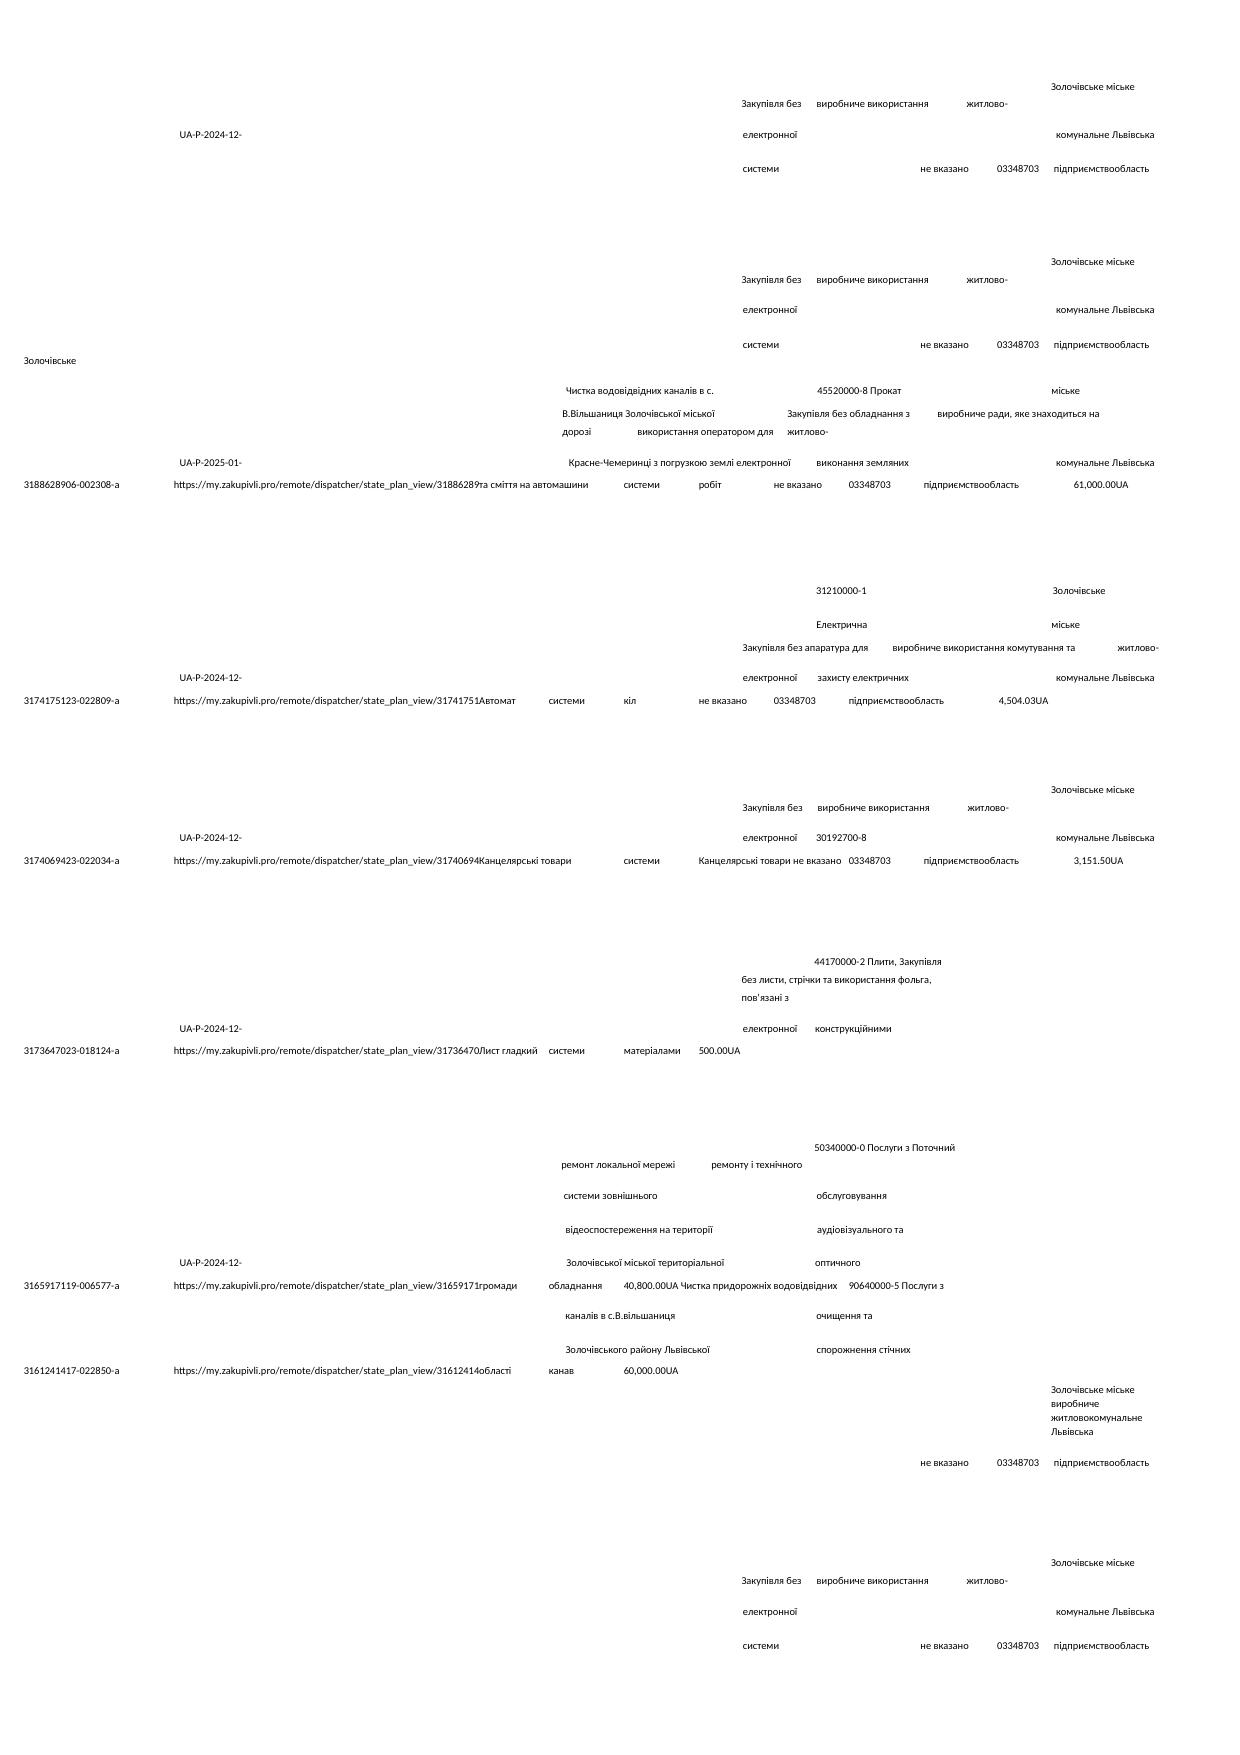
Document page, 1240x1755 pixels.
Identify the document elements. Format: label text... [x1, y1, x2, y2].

text 50340000-0 Послуги з Поточний ремонт локальної мережі ремонту і технічного [561, 1141, 962, 1171]
text В.Вільшаниця Золочівської міської Закупівля без обладнання з виробниче ради, яке знаходиться на дорозі використання оператором для житлово- [562, 407, 1127, 438]
text UA-P-2024-12- електронної захисту електричних комунальне Львівська [23, 659, 1239, 687]
text каналів в с.В.вільшаниця очищення та [23, 1297, 1239, 1325]
list 3174069423-022034-a https://my.zakupivli.pro/remote/dispatcher/state_plan_view/31740694Канцелярські товари системи Канцелярські товари не вказано 03348703 підприємствообласть 3,151.50UA [0, 854, 1239, 867]
text Електрична міське [23, 606, 1239, 634]
list 3188628906-002308-a https://my.zakupivli.pro/remote/dispatcher/state_plan_view/31886289та сміття на автомашини системи робіт не вказано 03348703 підприємствообласть 61,000.00UA [0, 479, 1239, 491]
text Золочівське міське [1051, 783, 1137, 796]
text UA-P-2024-12- Золочівської міської територіальної оптичного [23, 1244, 1239, 1273]
list 3173647023-018124-a https://my.zakupivli.pro/remote/dispatcher/state_plan_view/31736470Лист гладкий системи матеріалами 500.00UA [0, 1044, 1239, 1057]
text Закупівля без виробниче використання житлово- [742, 801, 1166, 813]
text відеоспостереження на території аудіовізуального та [23, 1211, 1239, 1239]
list 3161241417-022850-a https://my.zakupivli.pro/remote/dispatcher/state_plan_view/31612414області канав 60,000.00UA [0, 1365, 1239, 1377]
list 3174175123-022809-a https://my.zakupivli.pro/remote/dispatcher/state_plan_view/31741751Автомат системи кіл не вказано 03348703 підприємствообласть 4,504.03UA [0, 694, 1239, 707]
text Закупівля без апаратура для виробниче використання комутування та житлово- [742, 641, 1166, 654]
text Золочівського району Львівської спорожнення стічних [23, 1331, 1239, 1359]
text UA-P-2024-12- електронної конструкційними [23, 1010, 1239, 1038]
text 31210000-1 Золочівське [23, 572, 1239, 600]
text UA-P-2025-01- Красне-Чемеринці з погрузкою землі електронної виконання земляних комунальне Львівська [23, 444, 1239, 472]
text 44170000-2 Плити, Закупівля без листи, стрічки та використання фольга, пов’язані з [741, 955, 949, 1004]
text Чистка водовідвідних каналів в с. 45520000-8 Прокат міське [23, 372, 1239, 400]
text UA-P-2024-12- електронної 30192700-8 комунальне Львівська [23, 819, 1239, 847]
list 3165917119-006577-a https://my.zakupivli.pro/remote/dispatcher/state_plan_view/31659171громади обладнання 40,800.00UA Чистка придорожніх водовідвідних 90640000-5 Послуги з [0, 1279, 1239, 1292]
text Золочівське [23, 354, 1239, 367]
text системи зовнішнього обслуговування [23, 1177, 1239, 1205]
